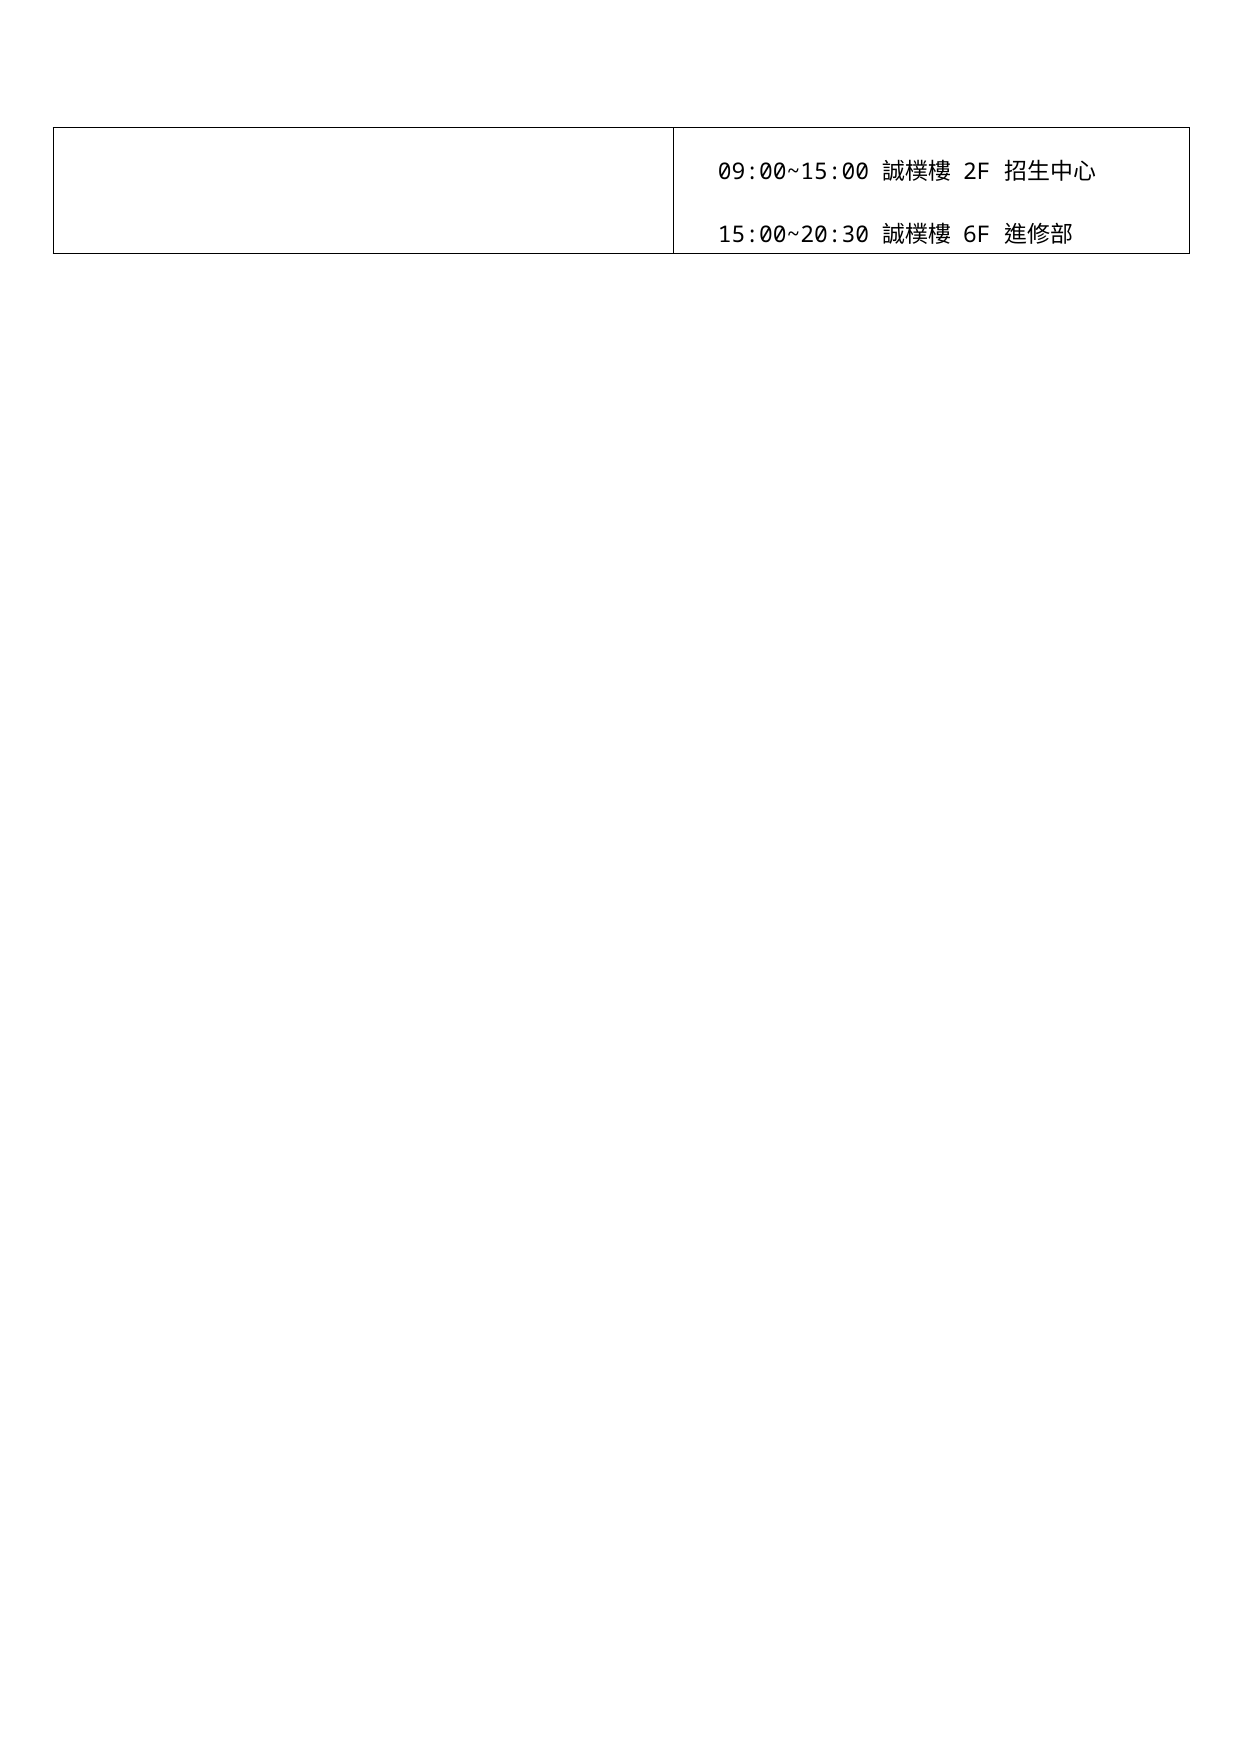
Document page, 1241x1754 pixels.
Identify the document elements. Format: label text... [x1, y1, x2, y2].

table_cell [54, 128, 673, 253]
table_cell 09:00~15:00 誠樸樓 2F 招生中心 15:00~20:30 誠樸樓 6F 進修部 [674, 128, 1189, 253]
